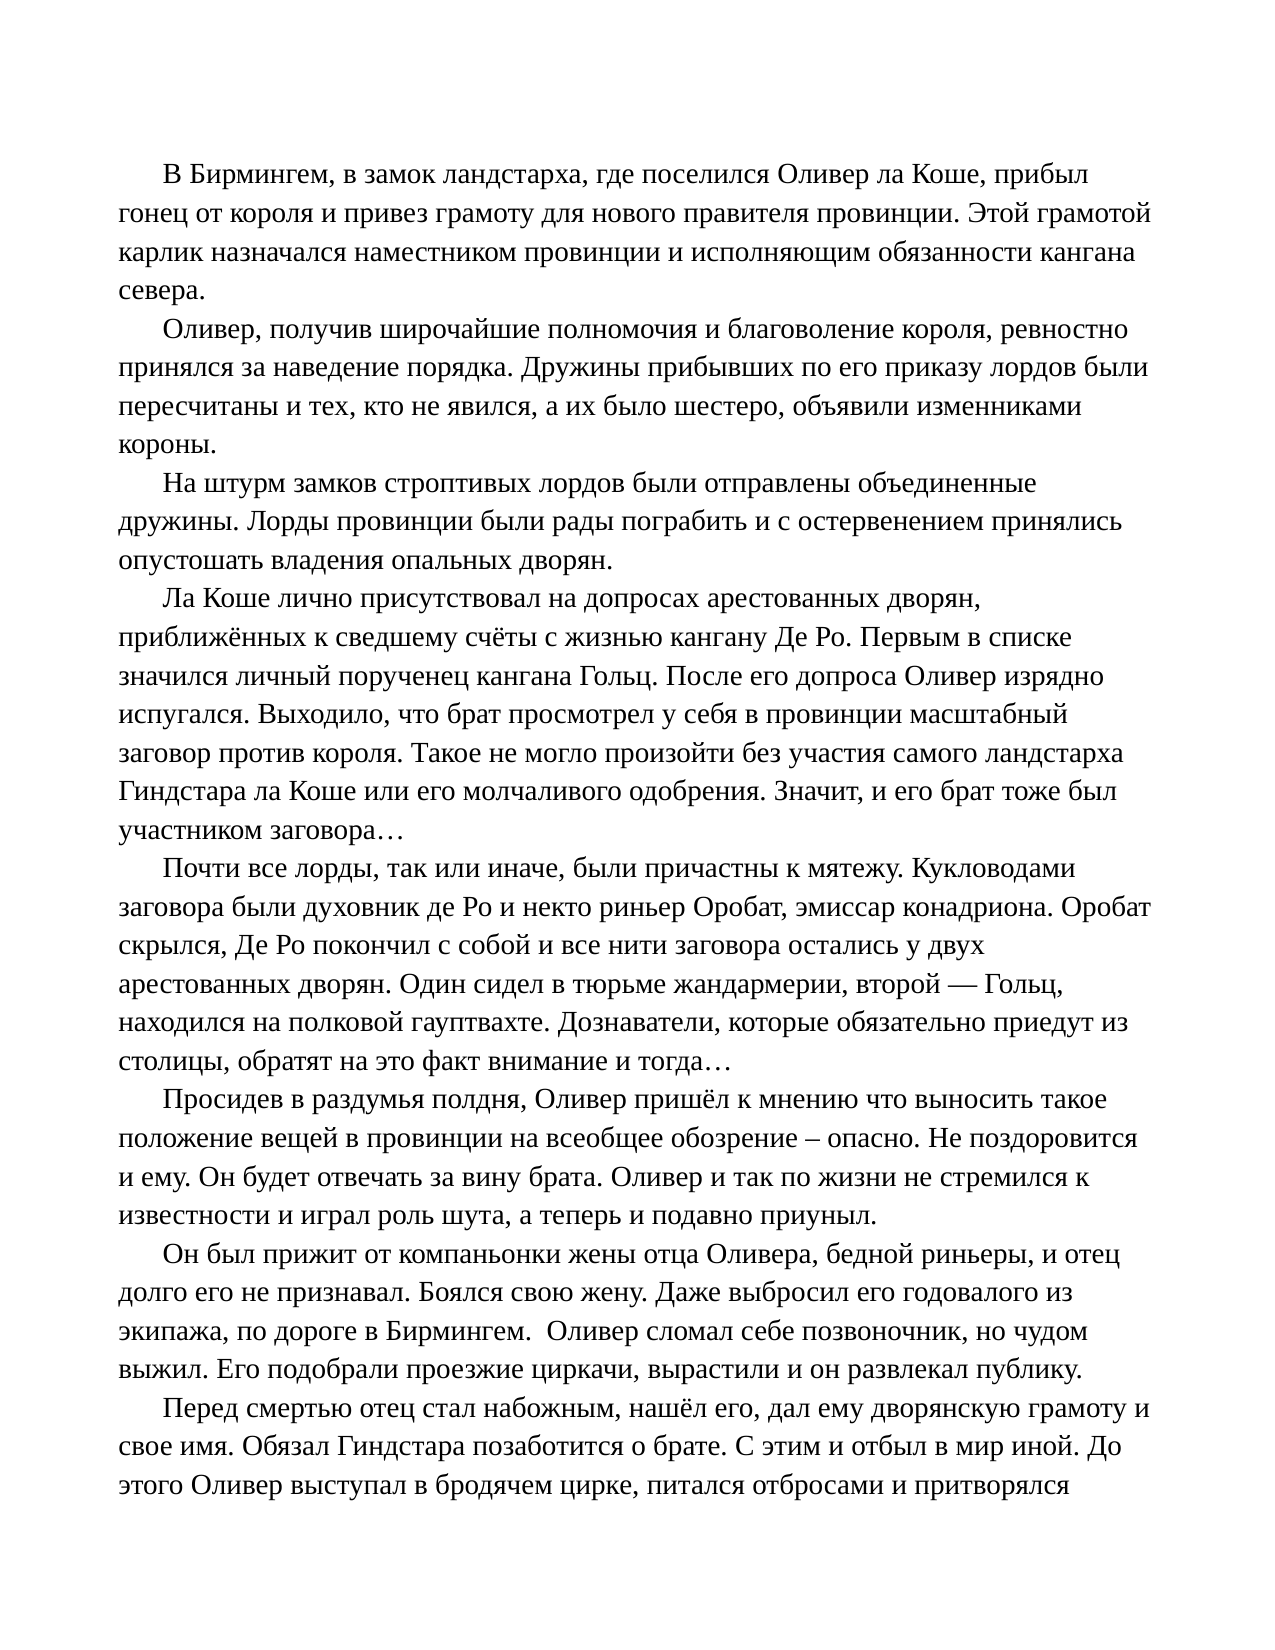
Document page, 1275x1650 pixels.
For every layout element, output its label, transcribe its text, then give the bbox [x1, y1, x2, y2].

text Почти все лорды, так или иначе, были причастны к мятежу. Кукловодами заговора были духовник де Ро и некто риньер Оробат, эмиссар конадриона. Оробат скрылся, Де Ро покончил с собой и все нити заговора остались у двух арестованных дворян. Один сидел в тюрьме жандармерии, второй — Гольц, находился на полковой гауптвахте. Дознаватели, которые обязательно приедут из столицы, обратят на это факт внимание и тогда… [118, 850, 1157, 1077]
text Оливер, получив широчайшие полномочия и благоволение короля, ревностно принялся за наведение порядка. Дружины прибывших по его приказу лордов были пересчитаны и тех, кто не явился, а их было шестеро, объявили изменниками короны. [118, 311, 1157, 460]
text Просидев в раздумья полдня, Оливер пришёл к мнению что выносить такое положение вещей в провинции на всеобщее обозрение – опасно. Не поздоровится и ему. Он будет отвечать за вину брата. Оливер и так по жизни не стремился к известности и играл роль шута, а теперь и подавно приуныл. [118, 1082, 1157, 1231]
text Ла Коше лично присутствовал на допросах арестованных дворян, приближённых к сведшему счёты с жизнью кангану Де Ро. Первым в списке значился личный порученец кангана Гольц. После его допроса Оливер изрядно испугался. Выходило, что брат просмотрел у себя в провинции масштабный заговор против короля. Такое не могло произойти без участия самого ландстарха Гиндстара ла Коше или его молчаливого одобрения. Значит, и его брат тоже был участником заговора… [118, 581, 1157, 845]
text Он был прижит от компаньонки жены отца Оливера, бедной риньеры, и отец долго его не признавал. Боялся свою жену. Даже выбросил его годовалого из экипажа, по дороге в Бирмингем. Оливер сломал себе позвоночник, но чудом выжил. Его подобрали проезжие циркачи, вырастили и он развлекал публику. [118, 1236, 1157, 1385]
text На штурм замков строптивых лордов были отправлены объединенные дружины. Лорды провинции были рады пограбить и с остервенением принялись опустошать владения опальных дворян. [118, 465, 1157, 576]
text В Бирмингем, в замок ландстарха, где поселился Оливер ла Коше, прибыл гонец от короля и привез грамоту для нового правителя провинции. Этой грамотой карлик назначался наместником провинции и исполняющим обязанности кангана севера. [118, 157, 1157, 306]
text Перед смертью отец стал набожным, нашёл его, дал ему дворянскую грамоту и свое имя. Обязал Гиндстара позаботится о брате. С этим и отбыл в мир иной. До этого Оливер выступал в бродячем цирке, питался отбросами и притворялся [118, 1390, 1157, 1501]
